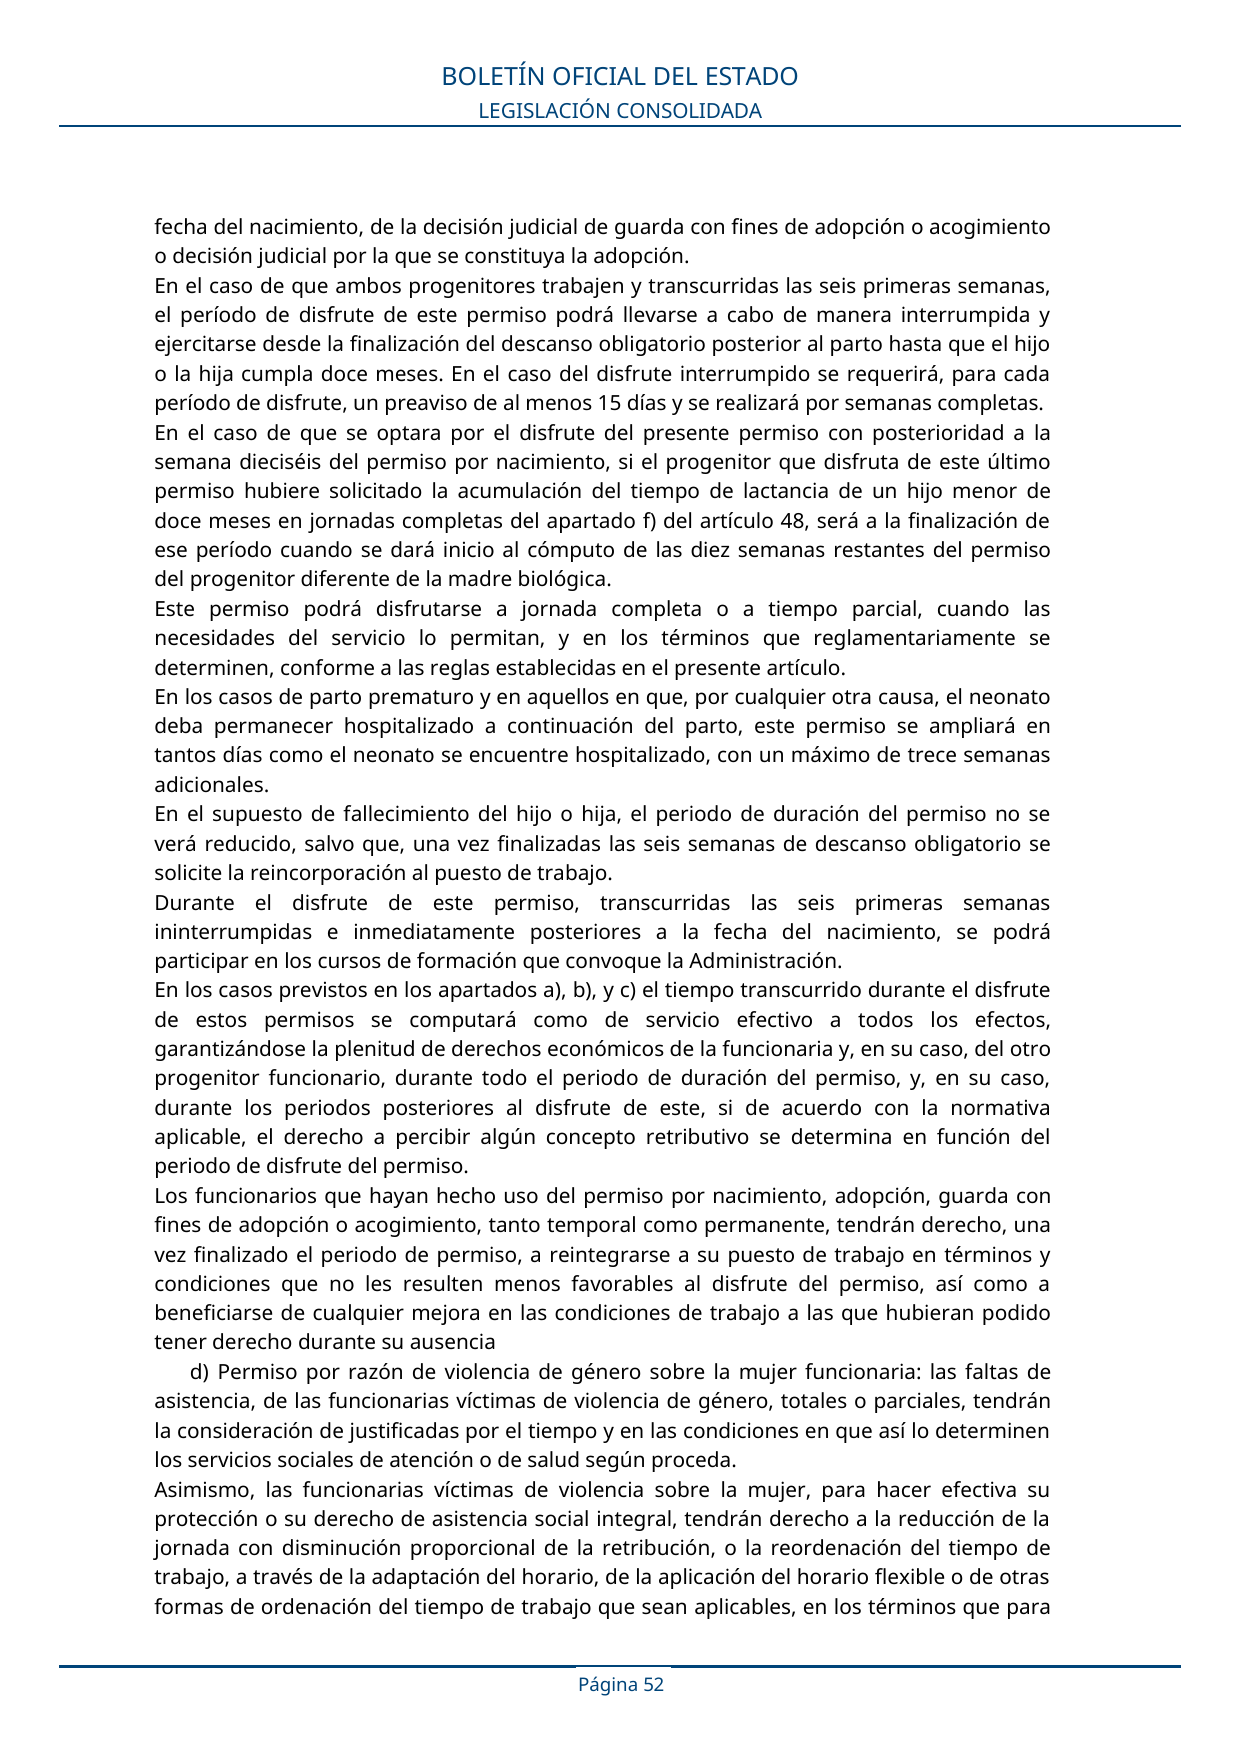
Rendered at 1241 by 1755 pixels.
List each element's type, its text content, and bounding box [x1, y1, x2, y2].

text En los casos de parto prematuro y en aquellos en que, por cualquier otra causa, el neonato deba permanecer hospitalizado a continuación del parto, este permiso se ampliará en tantos días como el neonato se encuentre hospitalizado, con un máximo de trece semanas adicionales. [154, 682, 1052, 798]
text En el caso de que se optara por el disfrute del presente permiso con posterioridad a la semana dieciséis del permiso por nacimiento, si el progenitor que disfruta de este último permiso hubiere solicitado la acumulación del tiempo de lactancia de un hijo menor de doce meses en jornadas completas del apartado f) del artículo 48, será a la finalización de ese período cuando se dará inicio al cómputo de las diez semanas restantes del permiso del progenitor diferente de la madre biológica. [154, 418, 1052, 593]
text Este permiso podrá disfrutarse a jornada completa o a tiempo parcial, cuando las necesidades del servicio lo permitan, y en los términos que reglamentariamente se determinen, conforme a las reglas establecidas en el presente artículo. [154, 594, 1052, 681]
text fecha del nacimiento, de la decisión judicial de guarda con fines de adopción o acogimiento o decisión judicial por la que se constituya la adopción. [154, 212, 1052, 270]
text Asimismo, las funcionarias víctimas de violencia sobre la mujer, para hacer efectiva su protección o su derecho de asistencia social integral, tendrán derecho a la reducción de la jornada con disminución proporcional de la retribución, o la reordenación del tiempo de trabajo, a través de la adaptación del horario, de la aplicación del horario flexible o de otras formas de ordenación del tiempo de trabajo que sean aplicables, en los términos que para [154, 1475, 1052, 1620]
text En el caso de que ambos progenitores trabajen y transcurridas las seis primeras semanas, el período de disfrute de este permiso podrá llevarse a cabo de manera interrumpida y ejercitarse desde la finalización del descanso obligatorio posterior al parto hasta que el hijo o la hija cumpla doce meses. En el caso del disfrute interrumpido se requerirá, para cada período de disfrute, un preaviso de al menos 15 días y se realizará por semanas completas. [154, 271, 1052, 417]
text Los funcionarios que hayan hecho uso del permiso por nacimiento, adopción, guarda con fines de adopción o acogimiento, tanto temporal como permanente, tendrán derecho, una vez finalizado el periodo de permiso, a reintegrarse a su puesto de trabajo en términos y condiciones que no les resulten menos favorables al disfrute del permiso, así como a beneficiarse de cualquier mejora en las condiciones de trabajo a las que hubieran podido tener derecho durante su ausencia [154, 1181, 1052, 1356]
text En el supuesto de fallecimiento del hijo o hija, el periodo de duración del permiso no se verá reducido, salvo que, una vez finalizadas las seis semanas de descanso obligatorio se solicite la reincorporación al puesto de trabajo. [154, 799, 1052, 886]
text En los casos previstos en los apartados a), b), y c) el tiempo transcurrido durante el disfrute de estos permisos se computará como de servicio efectivo a todos los efectos, garantizándose la plenitud de derechos económicos de la funcionaria y, en su caso, del otro progenitor funcionario, durante todo el periodo de duración del permiso, y, en su caso, durante los periodos posteriores al disfrute de este, si de acuerdo con la normativa aplicable, el derecho a percibir algún concepto retributivo se determina en función del periodo de disfrute del permiso. [154, 976, 1052, 1180]
text Durante el disfrute de este permiso, transcurridas las seis primeras semanas ininterrumpidas e inmediatamente posteriores a la fecha del nacimiento, se podrá participar en los cursos de formación que convoque la Administración. [154, 888, 1052, 974]
list Permiso por razón de violencia de género sobre la mujer funcionaria: las faltas de asistencia, de las funcionarias víctimas de violencia de género, totales o parciales, tendrán la consideración de justificadas por el tiempo y en las condiciones en que así lo determinen los servicios sociales de atención o de salud según proceda. [154, 1357, 1052, 1473]
